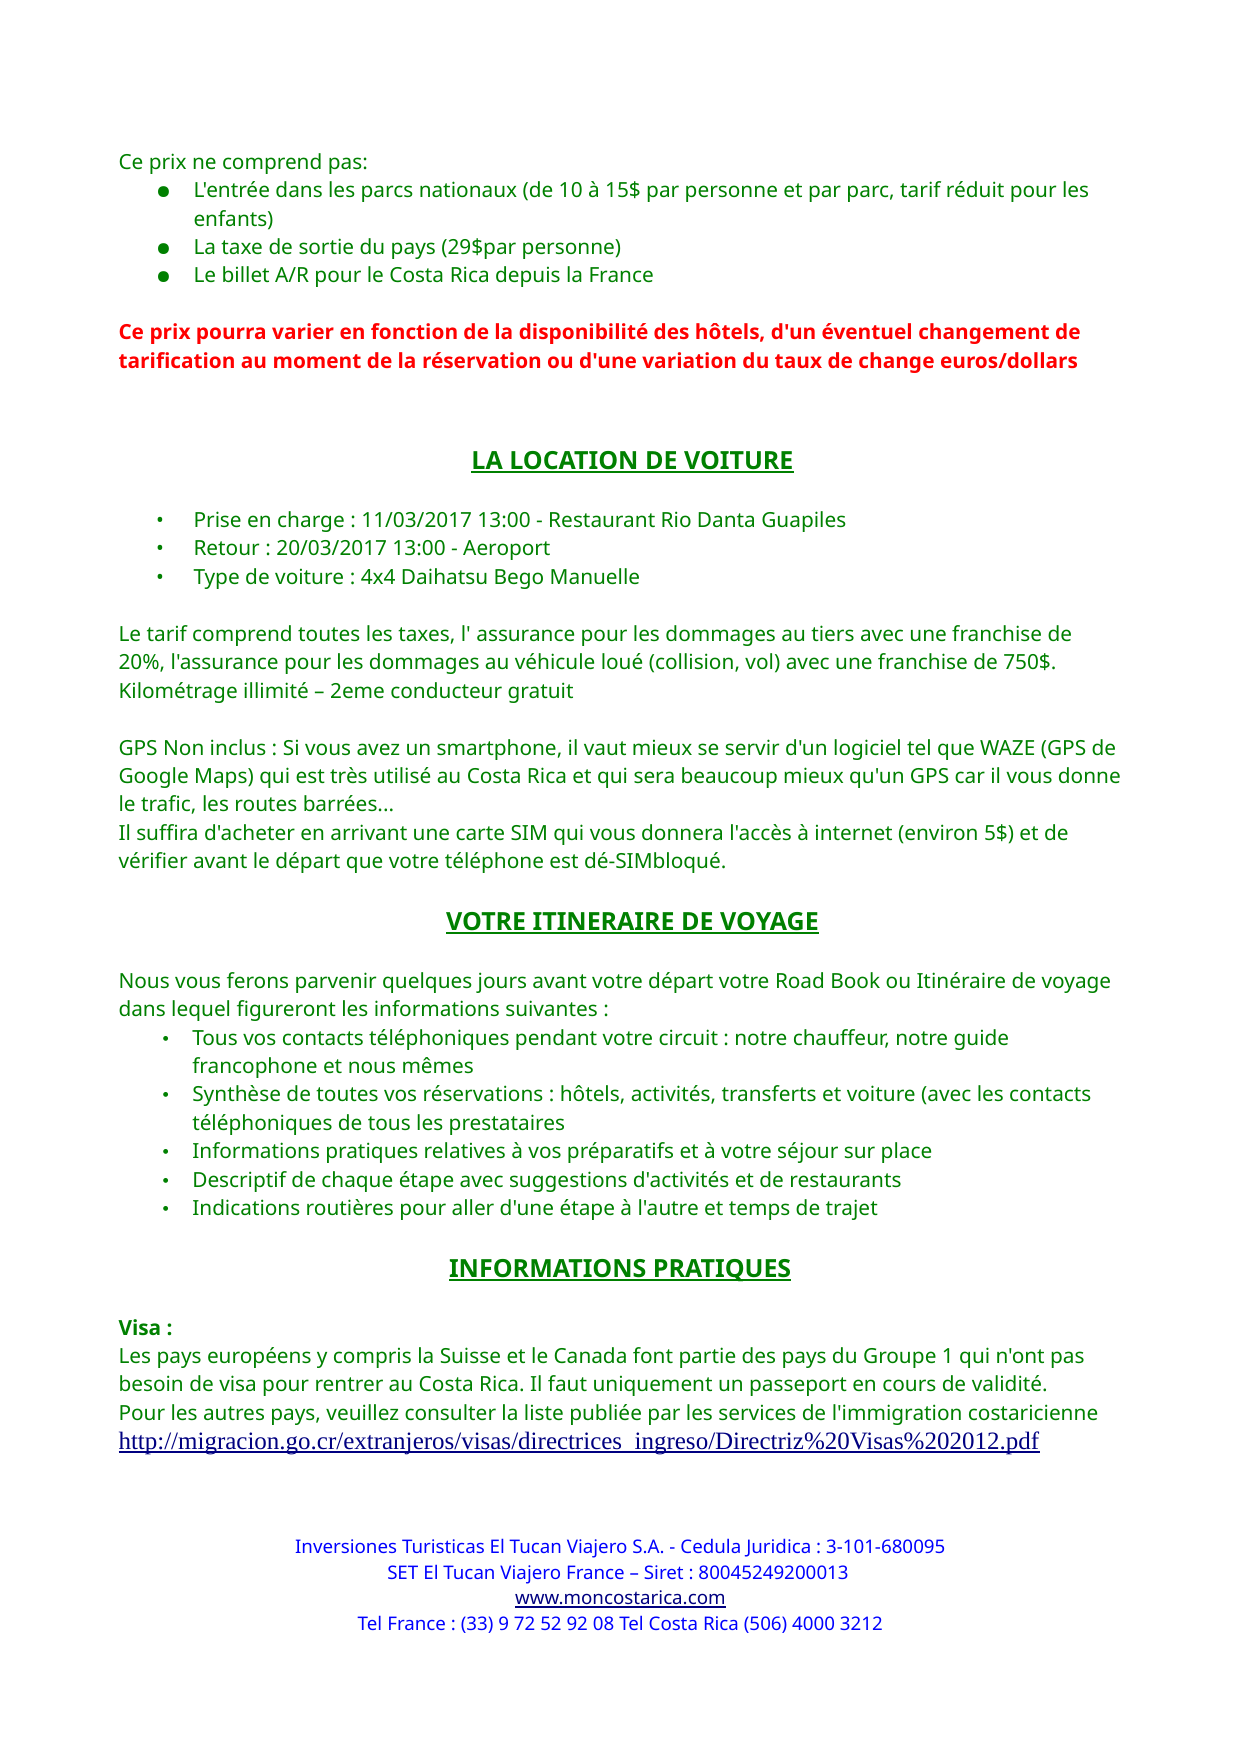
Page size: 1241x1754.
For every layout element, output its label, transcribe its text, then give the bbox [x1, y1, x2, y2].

text Ce prix ne comprend pas: [118, 147, 1122, 175]
list Type de voiture : 4x4 Daihatsu Bego Manuelle [156, 562, 1122, 590]
text Visa : [118, 1313, 1122, 1341]
list Synthèse de toutes vos réservations : hôtels, activités, transferts et voiture (avec les contacts téléphoniques de tous les prestataires [162, 1079, 1122, 1136]
text INFORMATIONS PRATIQUES [118, 1250, 1122, 1284]
text Nous vous ferons parvenir quelques jours avant votre départ votre Road Book ou Itinéraire de voyage dans lequel figureront les informations suivantes : [118, 966, 1146, 1023]
list La taxe de sortie du pays (29$par personne) [156, 232, 1122, 261]
list Le billet A/R pour le Costa Rica depuis la France [156, 261, 1122, 289]
list Retour : 20/03/2017 13:00 - Aeroport [156, 533, 1122, 562]
list Tous vos contacts téléphoniques pendant votre circuit : notre chauffeur, notre guide francophone et nous mêmes [162, 1023, 1122, 1079]
text http://migracion.go.cr/extranjeros/visas/directrices_ingreso/Directriz%20Visas%202012.pdf [118, 1426, 1122, 1456]
list Indications routières pour aller d'une étape à l'autre et temps de trajet [162, 1193, 1122, 1222]
list Descriptif de chaque étape avec suggestions d'activités et de restaurants [162, 1165, 1122, 1193]
text Les pays européens y compris la Suisse et le Canada font partie des pays du Groupe 1 qui n'ont pas besoin de visa pour rentrer au Costa Rica. Il faut uniquement un passeport en cours de validité. [118, 1341, 1122, 1398]
text Le tarif comprend toutes les taxes, l' assurance pour les dommages au tiers avec une franchise de 20%, l'assurance pour les dommages au véhicule loué (collision, vol) avec une franchise de 750$. [118, 619, 1122, 676]
text Pour les autres pays, veuillez consulter la liste publiée par les services de l'immigration costaricienne [118, 1398, 1122, 1426]
text GPS Non inclus : Si vous avez un smartphone, il vaut mieux se servir d'un logiciel tel que WAZE (GPS de Google Maps) qui est très utilisé au Costa Rica et qui sera beaucoup mieux qu'un GPS car il vous donne le trafic, les routes barrées... Il suffira d'acheter en arrivant une carte SIM qui vous donnera l'accès à internet (environ 5$) et de vérifier avant le départ que votre téléphone est dé-SIMbloqué. [118, 733, 1122, 875]
text Kilométrage illimité – 2eme conducteur gratuit [118, 676, 1122, 704]
list Prise en charge : 11/03/2017 13:00 - Restaurant Rio Danta Guapiles [156, 505, 1122, 533]
list L'entrée dans les parcs nationaux (de 10 à 15$ par personne et par parc, tarif réduit pour les enfants) [156, 175, 1122, 232]
list Informations pratiques relatives à vos préparatifs et à votre séjour sur place [162, 1136, 1122, 1165]
text Ce prix pourra varier en fonction de la disponibilité des hôtels, d'un éventuel changement de tarification au moment de la réservation ou d'une variation du taux de change euros/dollars [118, 317, 1122, 374]
text LA LOCATION DE VOITURE [118, 442, 1146, 476]
text VOTRE ITINERAIRE DE VOYAGE [118, 903, 1146, 937]
